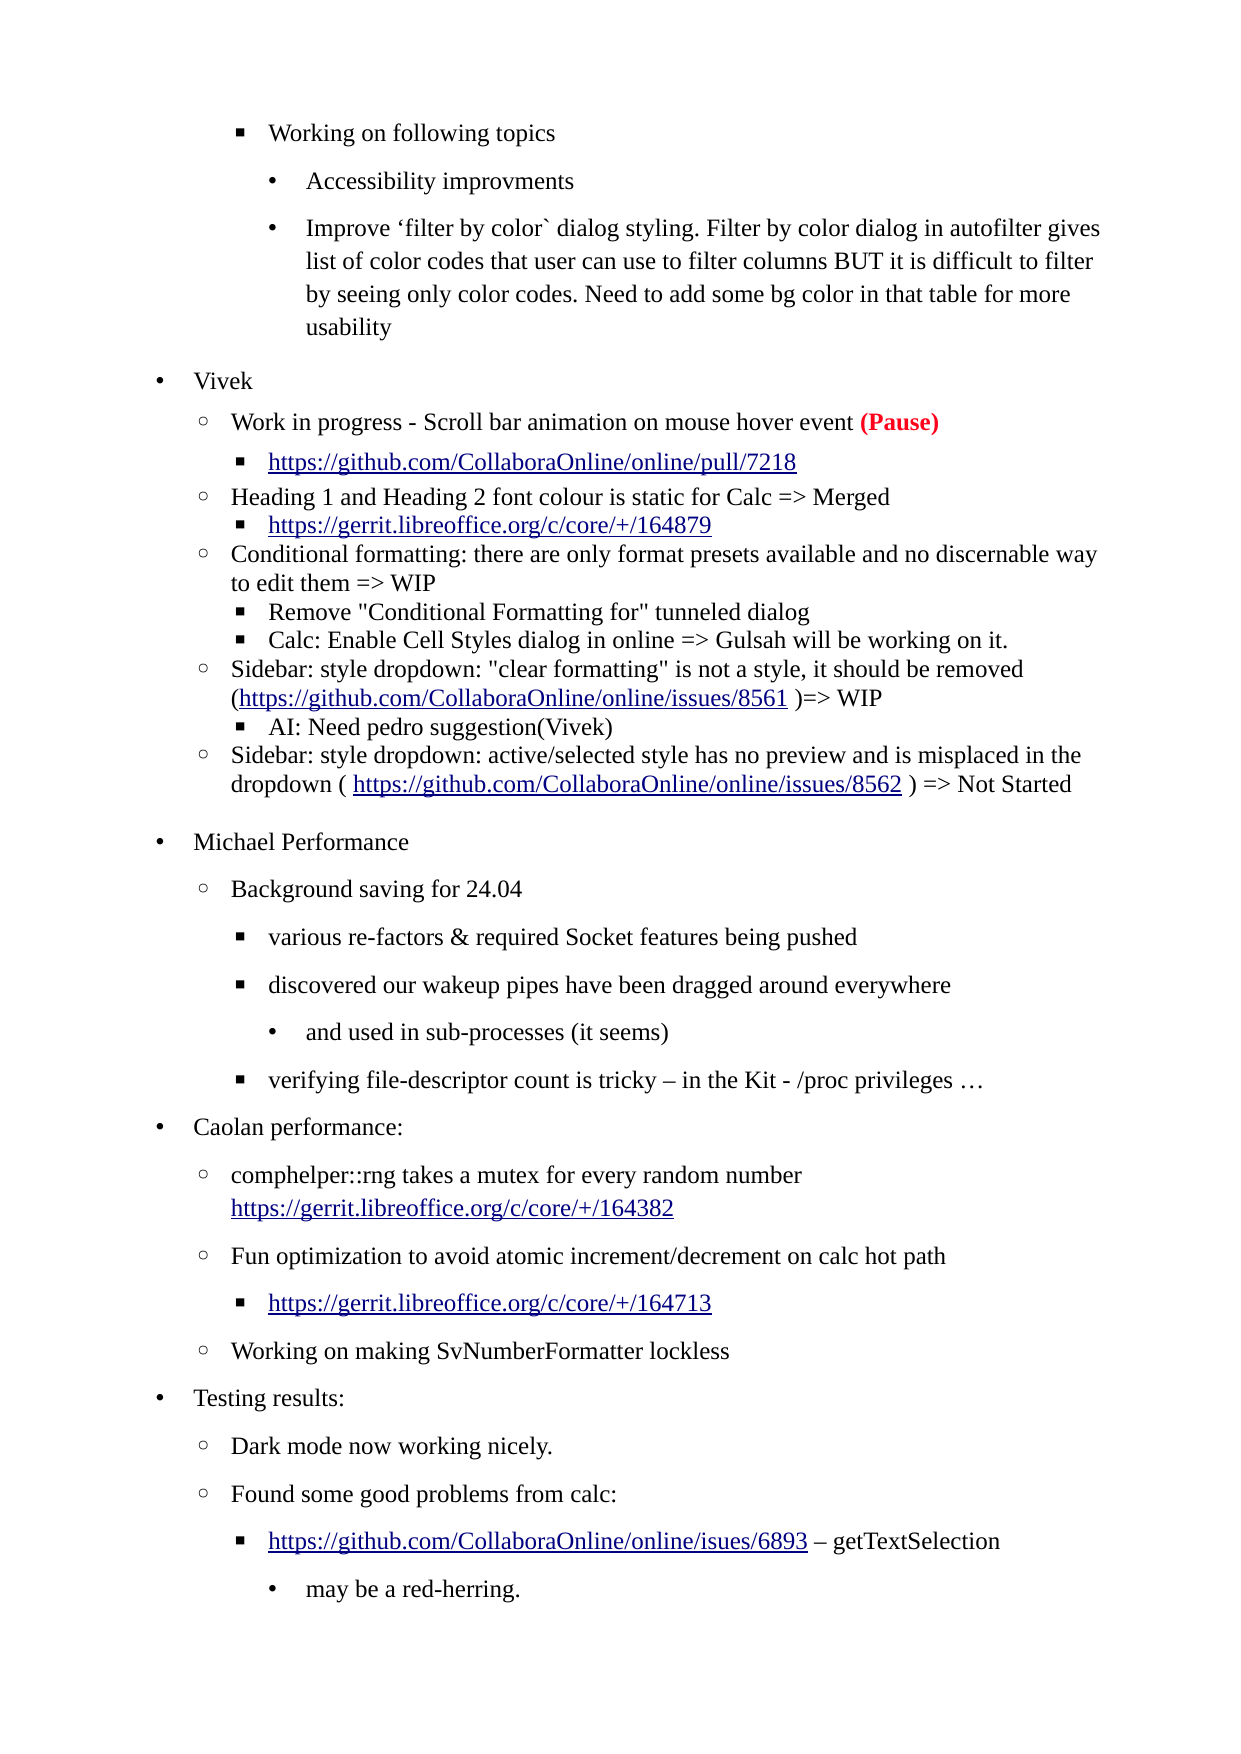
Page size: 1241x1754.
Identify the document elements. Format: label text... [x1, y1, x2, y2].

list https://gerrit.libreoffice.org/c/core/+/164713 [231, 1288, 1122, 1317]
list AI: Need pedro suggestion(Vivek) [231, 712, 1122, 741]
list Sidebar: style dropdown: "clear formatting" is not a style, it should be removed (https://github.com/CollaboraOnline/online/issues/8561 )=> WIP [193, 654, 1122, 712]
list Remove "Conditional Formatting for" tunneled dialog [231, 597, 1122, 626]
list https://github.com/CollaboraOnline/online/pull/7218 [231, 447, 1122, 476]
list Found some good problems from calc: [193, 1479, 1122, 1507]
list Improve ‘filter by color` dialog styling. Filter by color dialog in autofilter gives list of color codes that user can use to filter columns BUT it is difficult to filter by seeing only color codes. Need to add some bg color in that table for more usability [268, 213, 1122, 341]
list Accessibility improvments [268, 166, 1122, 194]
list https://github.com/CollaboraOnline/online/isues/6893 – getTextSelection [231, 1526, 1122, 1555]
list Work in progress - Scroll bar animation on mouse hover event (Pause) [193, 407, 1122, 435]
list Calc: Enable Cell Styles dialog in online => Gulsah will be working on it. [231, 626, 1122, 654]
list and used in sub-processes (it seems) [268, 1017, 1122, 1046]
list Conditional formatting: there are only format presets available and no discernable way to edit them => WIP [193, 539, 1122, 597]
list Dark mode now working nicely. [193, 1431, 1122, 1460]
list Testing results: [156, 1383, 1122, 1412]
list Background saving for 24.04 [193, 874, 1122, 903]
list Caolan performance: [156, 1112, 1122, 1141]
list Sidebar: style dropdown: active/selected style has no preview and is misplaced in the dropdown ( https://github.com/CollaboraOnline/online/issues/8562 ) => Not Started [193, 741, 1122, 798]
list may be a red-herring. [268, 1574, 1122, 1603]
list Michael Performance [156, 827, 1122, 856]
list Vivek [156, 366, 1122, 395]
list verifying file-descriptor count is tricky – in the Kit - /proc privileges … [231, 1065, 1122, 1094]
list Working on making SvNumberFormatter lockless [193, 1336, 1122, 1365]
list comphelper::rng takes a mutex for every random number https://gerrit.libreoffice.org/c/core/+/164382 [193, 1160, 1122, 1222]
list Heading 1 and Heading 2 font colour is static for Calc => Merged [193, 482, 1122, 511]
list various re-factors & required Socket features being pushed [231, 922, 1122, 951]
list discovered our wakeup pipes have been dragged around everywhere [231, 970, 1122, 998]
list Fun optimization to avoid atomic increment/decrement on calc hot path [193, 1241, 1122, 1269]
list https://gerrit.libreoffice.org/c/core/+/164879 [231, 511, 1122, 539]
list Working on following topics [231, 118, 1122, 147]
